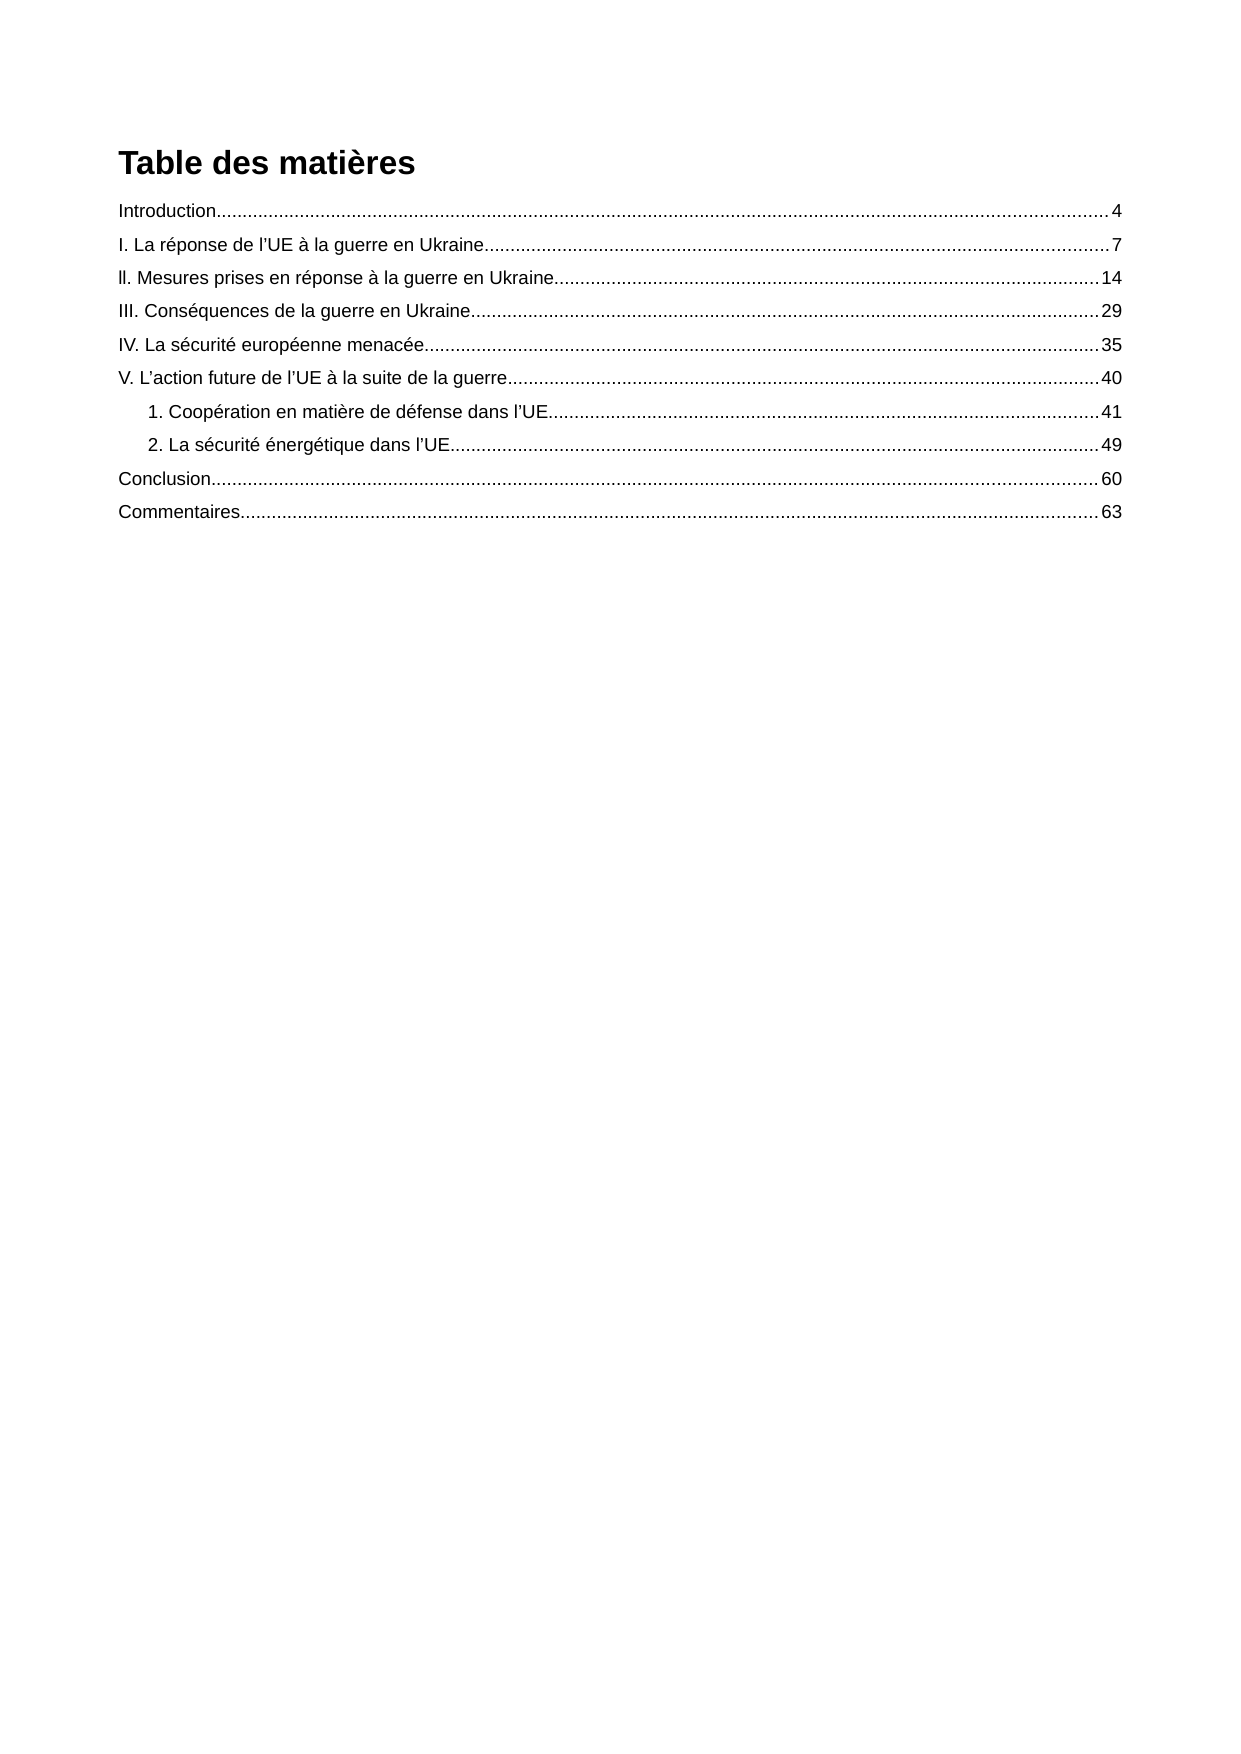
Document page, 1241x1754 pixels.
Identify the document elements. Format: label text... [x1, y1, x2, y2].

text Conclusion 60 [118, 467, 1122, 489]
text 1. Coopération en matière de défense dans l’UE 41 [148, 401, 1122, 422]
text ll. Mesures prises en réponse à la guerre en Ukraine 14 [118, 267, 1122, 288]
text 2. La sécurité énergétique dans l’UE 49 [148, 434, 1122, 456]
text III. Conséquences de la guerre en Ukraine 29 [118, 300, 1122, 322]
text V. L’action future de l’UE à la suite de la guerre 40 [118, 367, 1122, 389]
text IV. La sécurité européenne menacée 35 [118, 334, 1122, 355]
subtitle Table des matières [118, 143, 1122, 182]
text Commentaires 63 [118, 501, 1122, 522]
text Introduction 4 [118, 200, 1122, 222]
text I. La réponse de l’UE à la guerre en Ukraine 7 [118, 233, 1122, 255]
